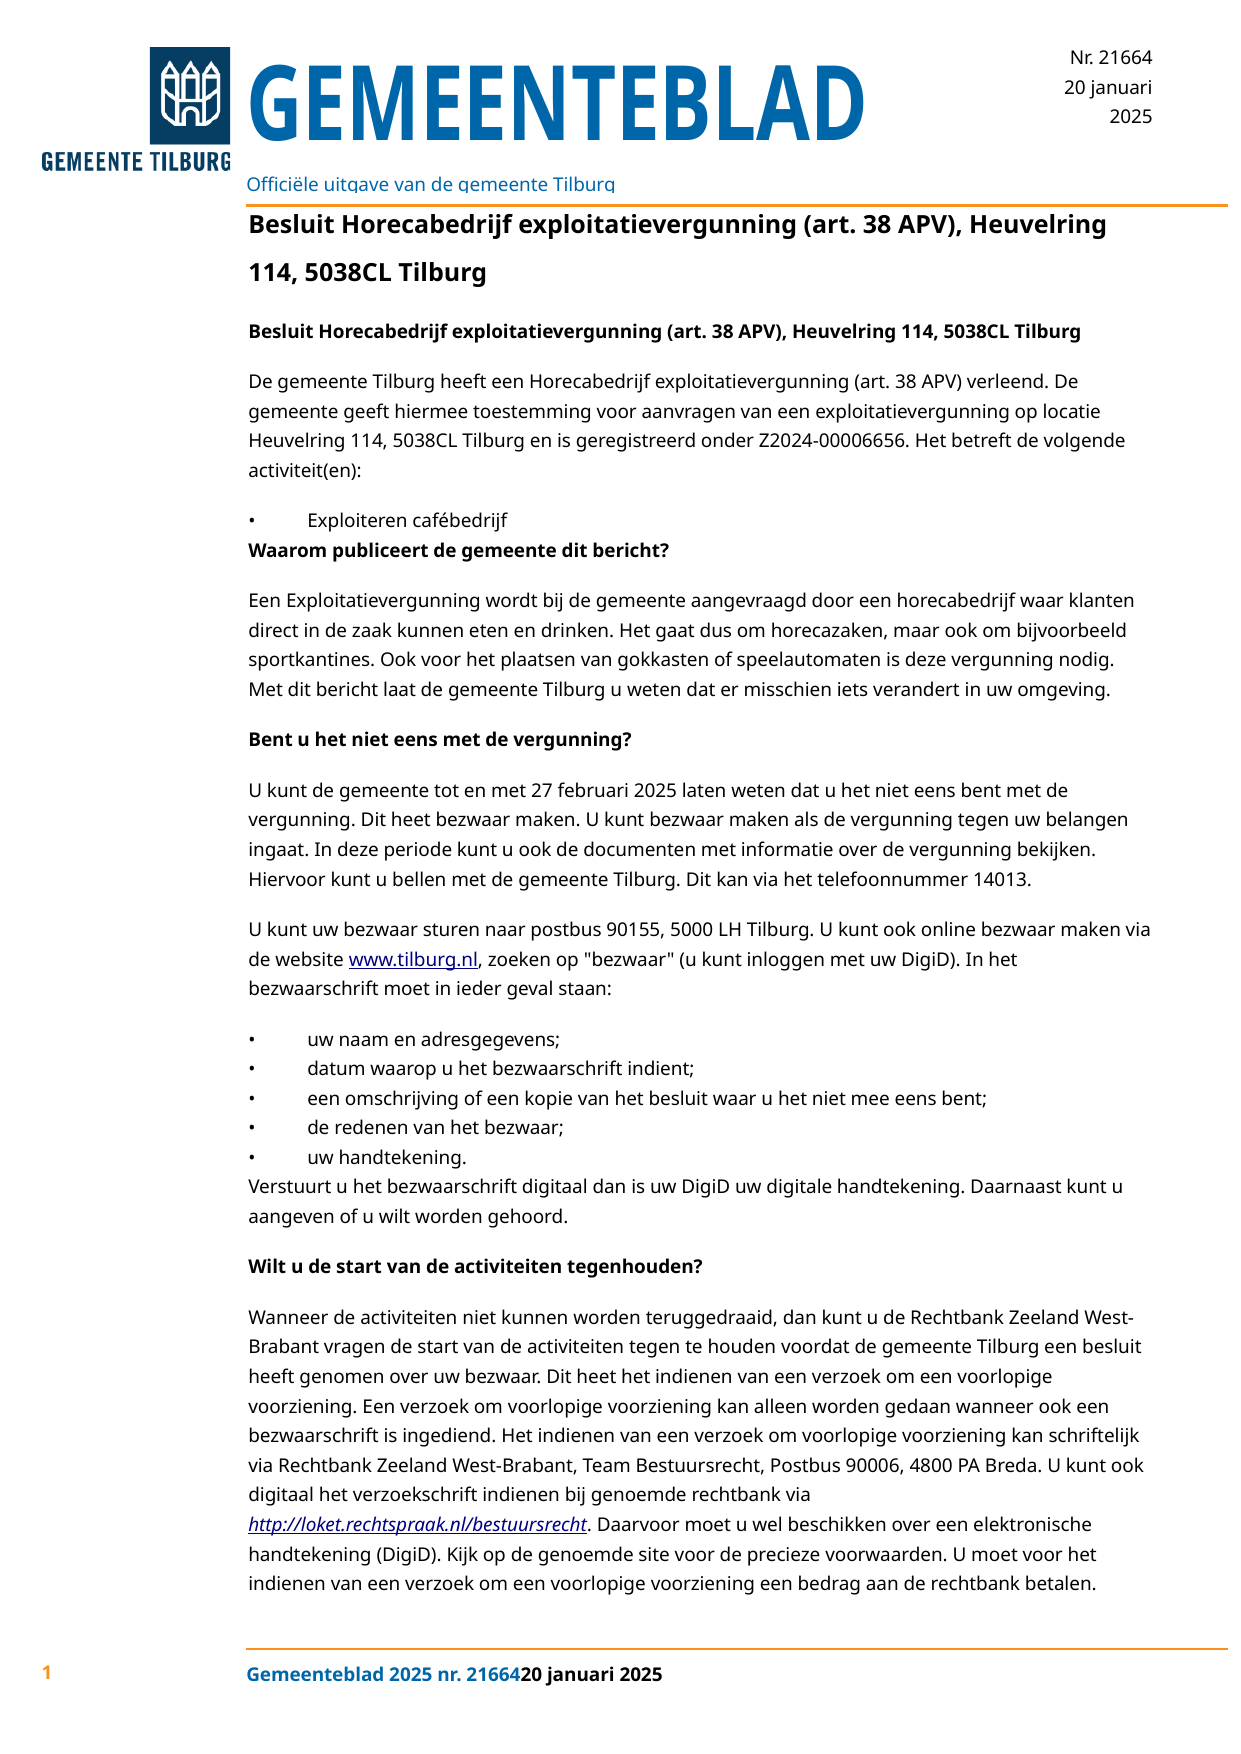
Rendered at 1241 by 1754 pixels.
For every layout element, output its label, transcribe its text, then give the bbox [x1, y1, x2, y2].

list datum waarop u het bezwaarschrift indient; [248, 1055, 1152, 1081]
text Besluit Horecabedrijf exploitatievergunning (art. 38 APV), Heuvelring 114, 5038CL Tilburg [248, 318, 1152, 344]
text U kunt de gemeente tot en met 27 februari 2025 laten weten dat u het niet eens bent met de vergunning. Dit heet bezwaar maken. U kunt bezwaar maken als de vergunning tegen uw belangen ingaat. In deze periode kunt u ook de documenten met informatie over de vergunning bekijken. Hiervoor kunt u bellen met de gemeente Tilburg. Dit kan via het telefoonnummer 14013. [248, 777, 1152, 892]
text De gemeente Tilburg heeft een Horecabedrijf exploitatievergunning (art. 38 APV) verleend. De gemeente geeft hiermee toestemming voor aanvragen van een exploitatievergunning op locatie Heuvelring 114, 5038CL Tilburg en is geregistreerd onder Z2024-00006656. Het betreft de volgende activiteit(en): [248, 368, 1152, 483]
text Besluit Horecabedrijf exploitatievergunning (art. 38 APV), Heuvelring 114, 5038CL Tilburg [248, 207, 1152, 288]
text Wilt u de start van de activiteiten tegenhouden? [248, 1254, 1152, 1279]
list de redenen van het bezwaar; [248, 1114, 1152, 1140]
text Bent u het niet eens met de vergunning? [248, 727, 1152, 752]
list een omschrijving of een kopie van het besluit waar u het niet mee eens bent; [248, 1085, 1152, 1111]
picture [41, 47, 231, 172]
text U kunt uw bezwaar sturen naar postbus 90155, 5000 LH Tilburg. U kunt ook online bezwaar maken via de website www.tilburg.nl, zoeken op "bezwaar" (u kunt inloggen met uw DigiD). In het bezwaarschrift moet in ieder geval staan: [248, 916, 1152, 1001]
text Een Exploitatievergunning wordt bij de gemeente aangevraagd door een horecabedrijf waar klanten direct in de zaak kunnen eten en drinken. Het gaat dus om horecazaken, maar ook om bijvoorbeeld sportkantines. Ook voor het plaatsen van gokkasten of speelautomaten is deze vergunning nodig. Met dit bericht laat de gemeente Tilburg u weten dat er misschien iets verandert in uw omgeving. [248, 587, 1152, 702]
list Exploiteren cafébedrijf [248, 507, 1152, 533]
list uw handtekening. [248, 1144, 1152, 1170]
text Waarom publiceert de gemeente dit bericht? [248, 537, 1152, 563]
list uw naam en adresgegevens; [248, 1026, 1152, 1052]
text Verstuurt u het bezwaarschrift digitaal dan is uw DigiD uw digitale handtekening. Daarnaast kunt u aangeven of u wilt worden gehoord. [248, 1174, 1152, 1229]
text Wanneer de activiteiten niet kunnen worden teruggedraaid, dan kunt u de Rechtbank Zeeland West-Brabant vragen de start van de activiteiten tegen te houden voordat de gemeente Tilburg een besluit heeft genomen over uw bezwaar. Dit heet het indienen van een verzoek om een voorlopige voorziening. Een verzoek om voorlopige voorziening kan alleen worden gedaan wanneer ook een bezwaarschrift is ingediend. Het indienen van een verzoek om voorlopige voorziening kan schriftelijk via Rechtbank Zeeland West-Brabant, Team Bestuursrecht, Postbus 90006, 4800 PA Breda. U kunt ook digitaal het verzoekschrift indienen bij genoemde rechtbank via http://loket.rechtspraak.nl/bestuursrecht. Daarvoor moet u wel beschikken over een elektronische handtekening (DigiD). Kijk op de genoemde site voor de precieze voorwaarden. U moet voor het indienen van een verzoek om een voorlopige voorziening een bedrag aan de rechtbank betalen. [248, 1304, 1152, 1596]
